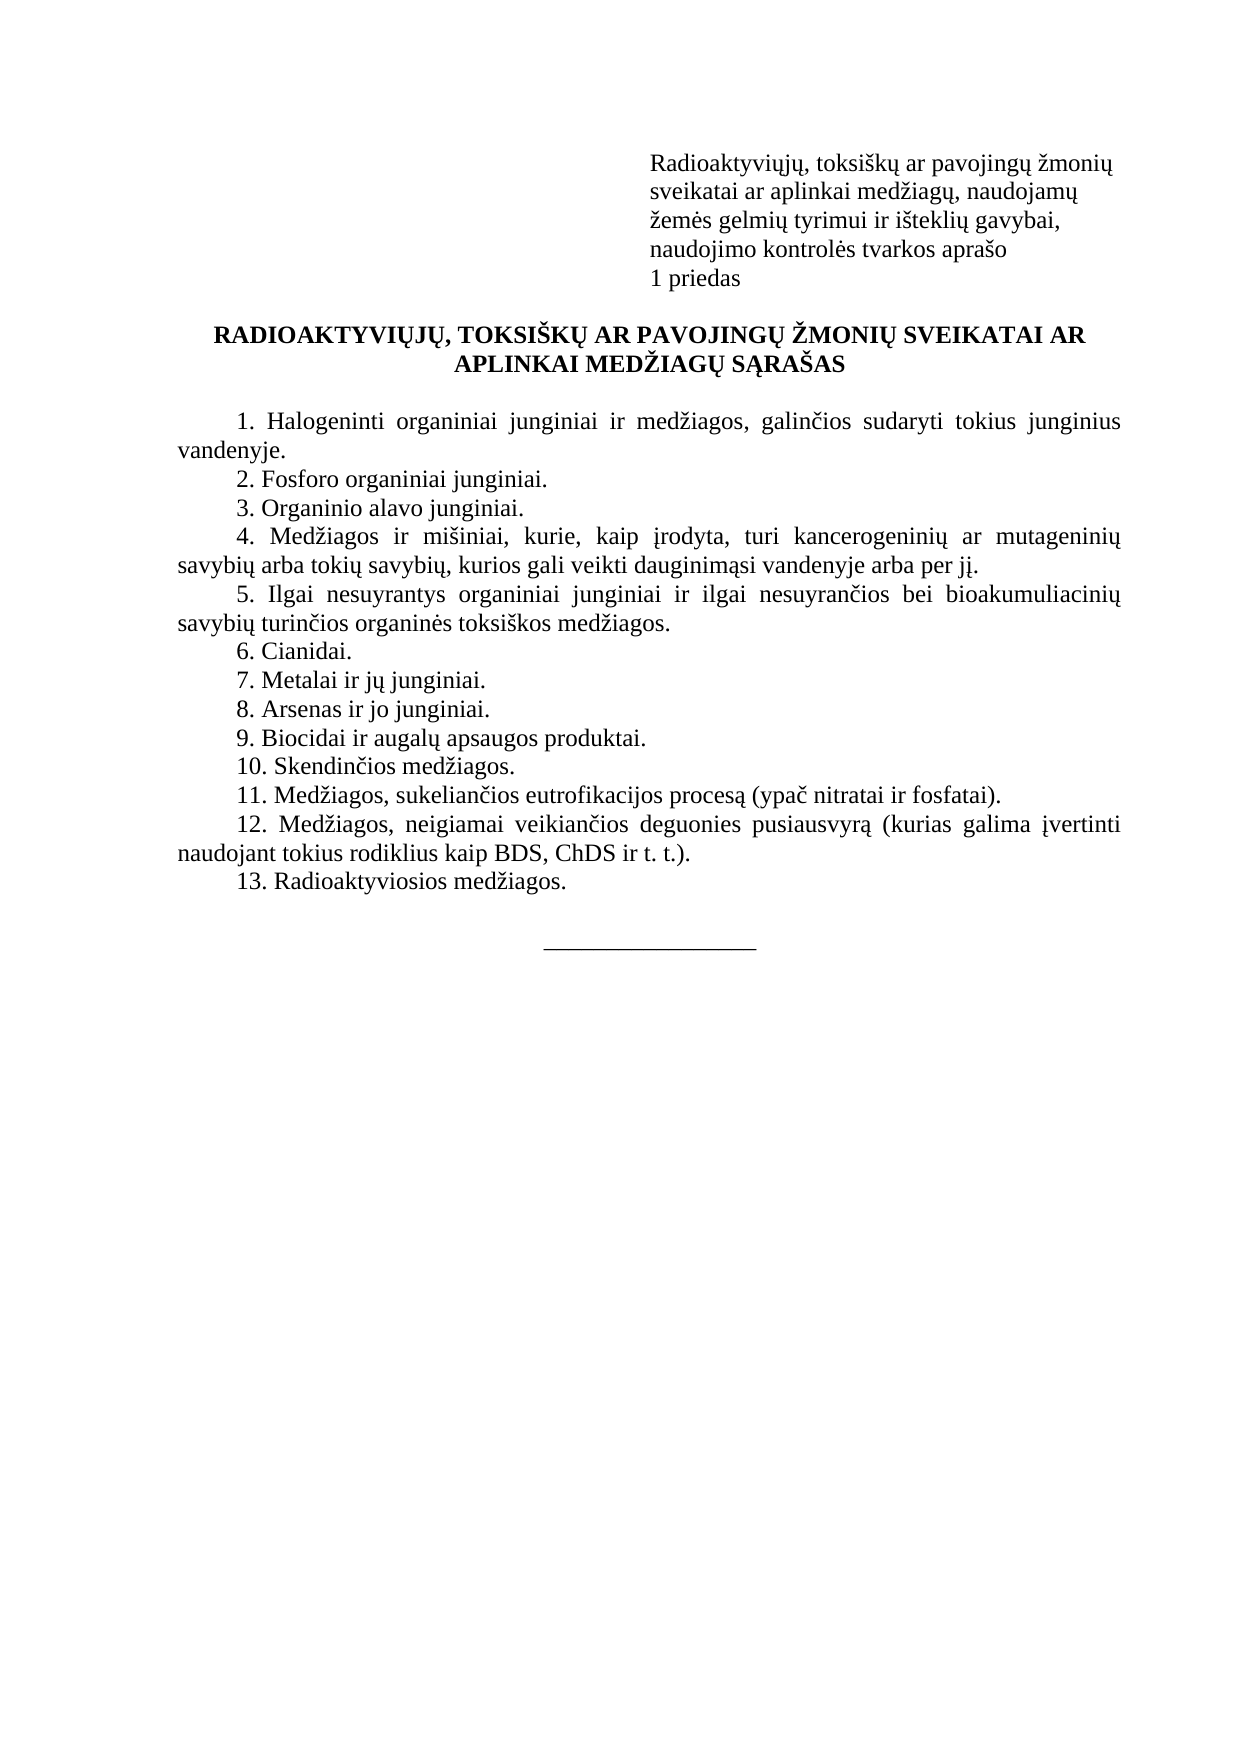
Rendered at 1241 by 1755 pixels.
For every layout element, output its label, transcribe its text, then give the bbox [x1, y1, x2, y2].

text 3. Organinio alavo junginiai. [177, 493, 1122, 521]
text 7. Metalai ir jų junginiai. [177, 665, 1122, 694]
text 10. Skendinčios medžiagos. [177, 751, 1122, 780]
text 1 priedas [649, 263, 1122, 291]
text 11. Medžiagos, sukeliančios eutrofikacijos procesą (ypač nitratai ir fosfatai). [177, 780, 1122, 809]
text Radioaktyviųjų, toksiškų ar pavojingų žmonių sveikatai ar aplinkai medžiagų, naudojamų žemės gelmių tyrimui ir išteklių gavybai, naudojimo kontrolės tvarkos aprašo [649, 148, 1122, 263]
text radioaktyviųjų, toksiškų ar pavojingų žmonių sveikatai ar aplinkai medžiagų SĄRAŠAS [177, 320, 1122, 378]
text 6. Cianidai. [177, 636, 1122, 665]
text 9. Biocidai ir augalų apsaugos produktai. [177, 723, 1122, 751]
text 2. Fosforo organiniai junginiai. [177, 464, 1122, 493]
text 13. Radioaktyviosios medžiagos. [177, 866, 1122, 895]
text 12. Medžiagos, neigiamai veikiančios deguonies pusiausvyrą (kurias galima įvertinti naudojant tokius rodiklius kaip BDS, ChDS ir t. t.). [177, 809, 1122, 866]
text 8. Arsenas ir jo junginiai. [177, 694, 1122, 723]
text 4. Medžiagos ir mišiniai, kurie, kaip įrodyta, turi kancerogeninių ar mutageninių savybių arba tokių savybių, kurios gali veikti dauginimąsi vandenyje arba per jį. [177, 521, 1122, 579]
text _________________ [177, 924, 1122, 953]
text 5. Ilgai nesuyrantys organiniai junginiai ir ilgai nesuyrančios bei bioakumuliacinių savybių turinčios organinės toksiškos medžiagos. [177, 579, 1122, 636]
text 1. Halogeninti organiniai junginiai ir medžiagos, galinčios sudaryti tokius junginius vandenyje. [177, 406, 1122, 464]
